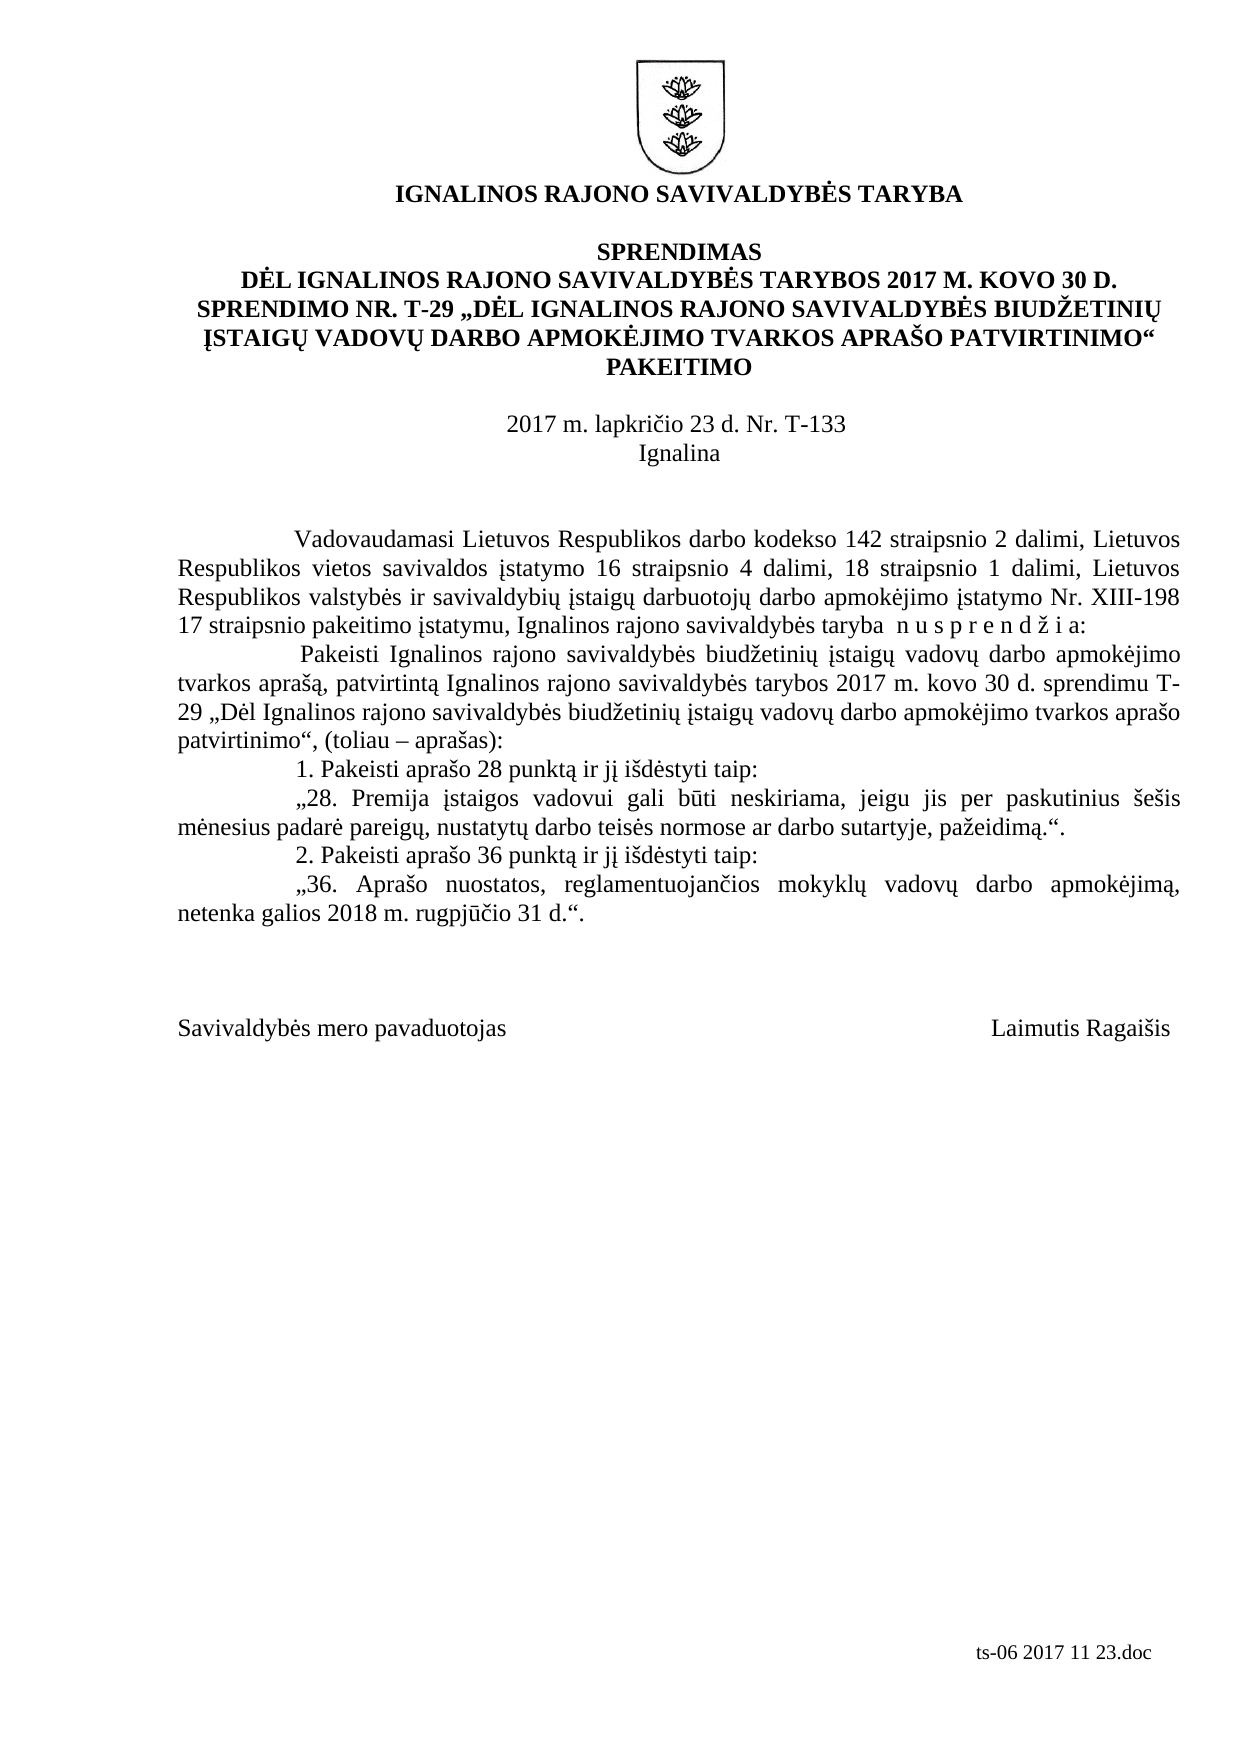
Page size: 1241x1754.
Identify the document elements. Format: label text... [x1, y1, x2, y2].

text 2. Pakeisti aprašo 36 punktą ir jį išdėstyti taip: [177, 840, 1181, 869]
text 2017 m. lapkričio 23 d. Nr. T-133 [177, 409, 1181, 438]
text DĖL IGNALINOS RAJONO SAVIVALDYBĖS TARYBOS 2017 M. KOVO 30 D. SPRENDIMO NR. T-29 „DĖL IGNALINOS RAJONO SAVIVALDYBĖS BIUDŽETINIŲ ĮSTAIGŲ VADOVŲ DARBO APMOKĖJIMO TVARKOS APRAŠO PATVIRTINIMO“ PAKEITIMO [177, 265, 1181, 380]
text Pakeisti Ignalinos rajono savivaldybės biudžetinių įstaigų vadovų darbo apmokėjimo tvarkos aprašą, patvirtintą Ignalinos rajono savivaldybės tarybos 2017 m. kovo 30 d. sprendimu T-29 „Dėl Ignalinos rajono savivaldybės biudžetinių įstaigų vadovų darbo apmokėjimo tvarkos aprašo patvirtinimo“, (toliau – aprašas): [177, 639, 1181, 754]
text „28. Premija įstaigos vadovui gali būti neskiriama, jeigu jis per paskutinius šešis mėnesius padarė pareigų, nustatytų darbo teisės normose ar darbo sutartyje, pažeidimą.“. [177, 783, 1181, 840]
text Vadovaudamasi Lietuvos Respublikos darbo kodekso 142 straipsnio 2 dalimi, Lietuvos Respublikos vietos savivaldos įstatymo 16 straipsnio 4 dalimi, 18 straipsnio 1 dalimi, Lietuvos Respublikos valstybės ir savivaldybių įstaigų darbuotojų darbo apmokėjimo įstatymo Nr. XIII-198 17 straipsnio pakeitimo įstatymu, Ignalinos rajono savivaldybės taryba n u s p r e n d ž i a: [177, 524, 1181, 639]
text 1. Pakeisti aprašo 28 punktą ir jį išdėstyti taip: [177, 754, 1181, 783]
text Savivaldybės mero pavaduotojas Laimutis Ragaišis [177, 1013, 1181, 1042]
text „36. Aprašo nuostatos, reglamentuojančios mokyklų vadovų darbo apmokėjimą, netenka galios 2018 m. rugpjūčio 31 d.“. [177, 869, 1181, 927]
text SPRENDIMAS [177, 237, 1181, 265]
text Ignalina [177, 438, 1181, 467]
text IGNALINOS RAJONO SAVIVALDYBĖS TARYBA [177, 179, 1181, 208]
